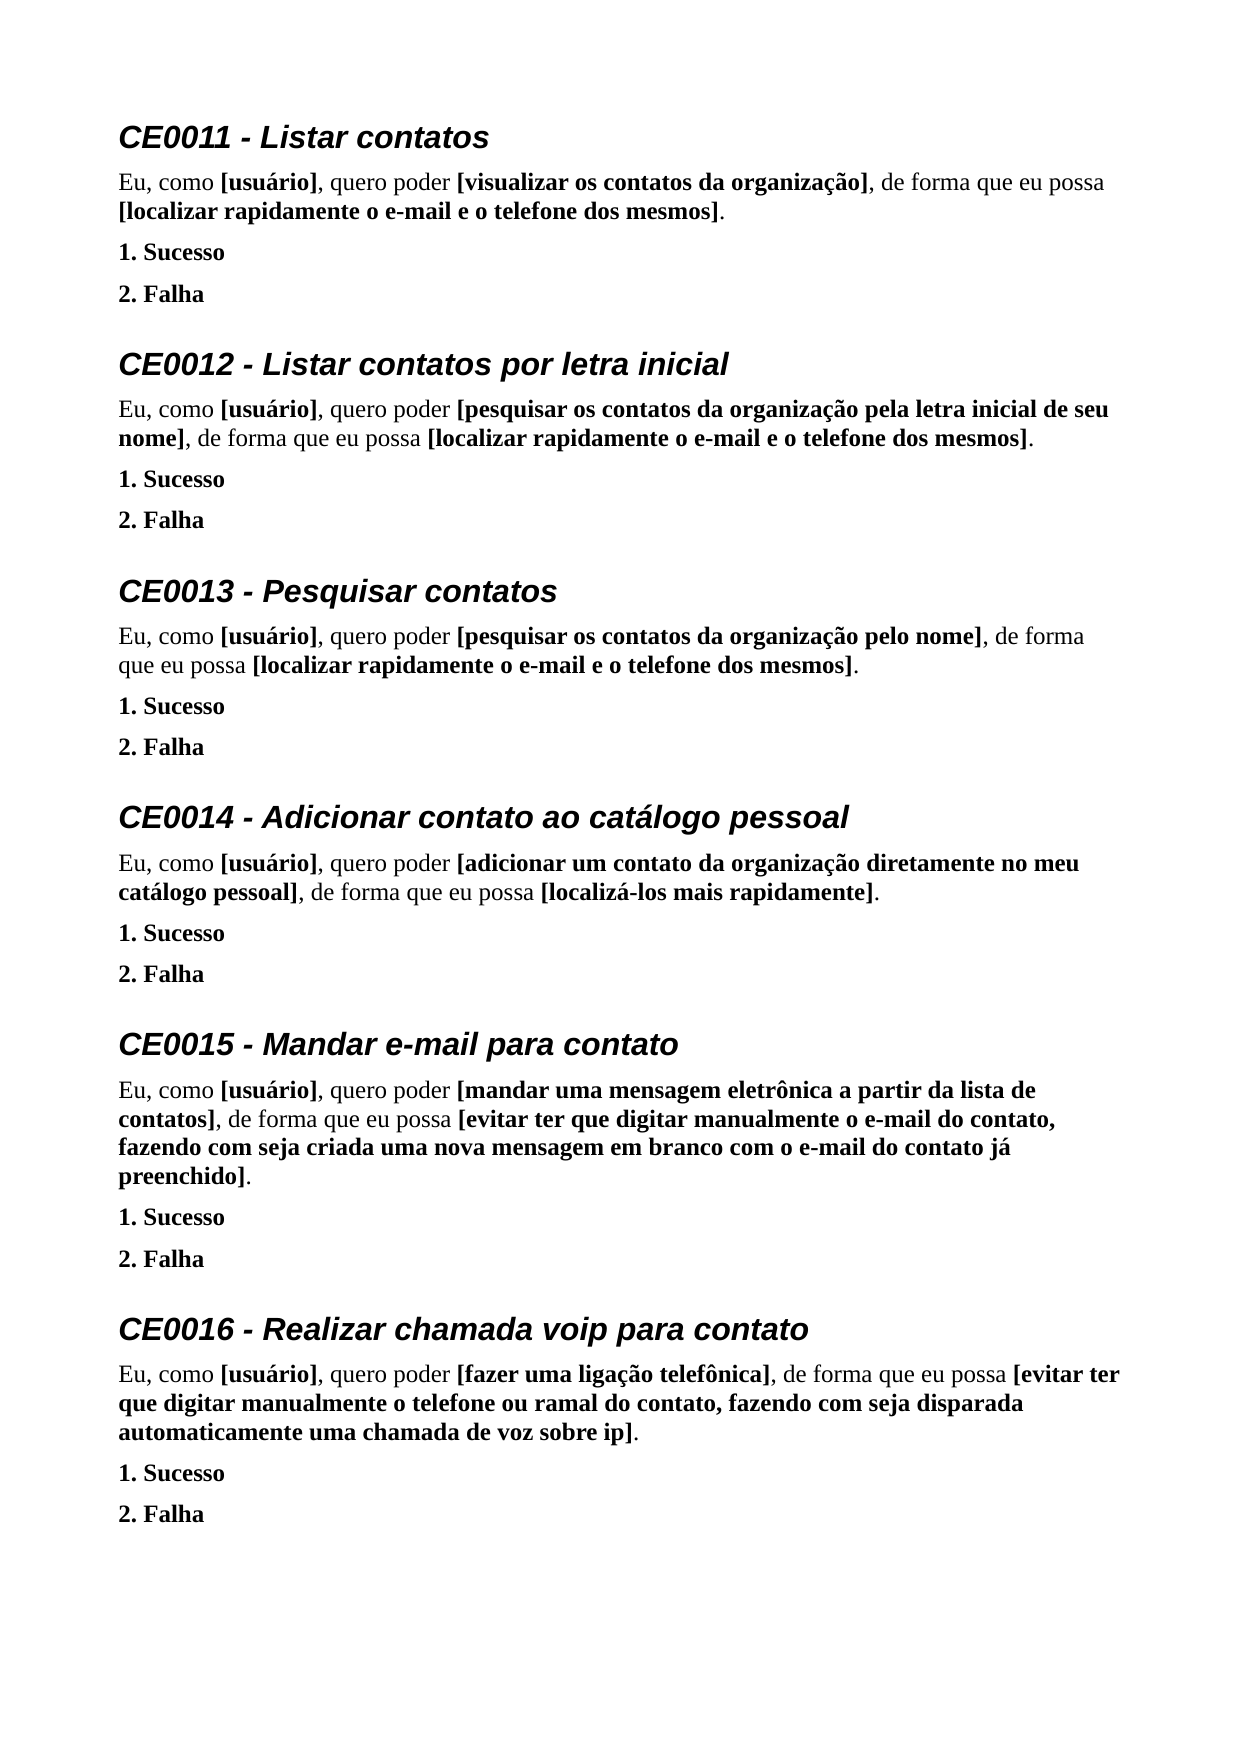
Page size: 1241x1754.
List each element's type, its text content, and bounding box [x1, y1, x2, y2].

text 2. Falha [118, 506, 1122, 534]
text 1. Sucesso [118, 1458, 1122, 1487]
text 2. Falha [118, 1499, 1122, 1528]
text 1. Sucesso [118, 237, 1122, 266]
subtitle CE0014 - Adicionar contato ao catálogo pessoal [118, 799, 1122, 836]
text 2. Falha [118, 732, 1122, 761]
text Eu, como [usuário], quero poder [visualizar os contatos da organização], de forma que eu possa [localizar rapidamente o e-mail e o telefone dos mesmos]. [118, 167, 1122, 225]
subtitle CE0015 - Mandar e-mail para contato [118, 1026, 1122, 1062]
text 2. Falha [118, 959, 1122, 988]
text 2. Falha [118, 1244, 1122, 1272]
subtitle CE0013 - Pesquisar contatos [118, 572, 1122, 609]
subtitle CE0016 - Realizar chamada voip para contato [118, 1310, 1122, 1347]
text 1. Sucesso [118, 1202, 1122, 1231]
text Eu, como [usuário], quero poder [fazer uma ligação telefônica], de forma que eu possa [evitar ter que digitar manualmente o telefone ou ramal do contato, fazendo com seja disparada automaticamente uma chamada de voz sobre ip]. [118, 1359, 1122, 1446]
text 1. Sucesso [118, 918, 1122, 947]
text Eu, como [usuário], quero poder [mandar uma mensagem eletrônica a partir da lista de contatos], de forma que eu possa [evitar ter que digitar manualmente o e-mail do contato, fazendo com seja criada uma nova mensagem em branco com o e-mail do contato já preenchido]. [118, 1075, 1122, 1190]
text 1. Sucesso [118, 464, 1122, 493]
text Eu, como [usuário], quero poder [adicionar um contato da organização diretamente no meu catálogo pessoal], de forma que eu possa [localizá-los mais rapidamente]. [118, 848, 1122, 906]
text 1. Sucesso [118, 691, 1122, 720]
text 2. Falha [118, 279, 1122, 307]
text Eu, como [usuário], quero poder [pesquisar os contatos da organização pela letra inicial de seu nome], de forma que eu possa [localizar rapidamente o e-mail e o telefone dos mesmos]. [118, 394, 1122, 452]
text Eu, como [usuário], quero poder [pesquisar os contatos da organização pelo nome], de forma que eu possa [localizar rapidamente o e-mail e o telefone dos mesmos]. [118, 621, 1122, 679]
subtitle CE0011 - Listar contatos [118, 118, 1122, 155]
subtitle CE0012 - Listar contatos por letra inicial [118, 345, 1122, 382]
